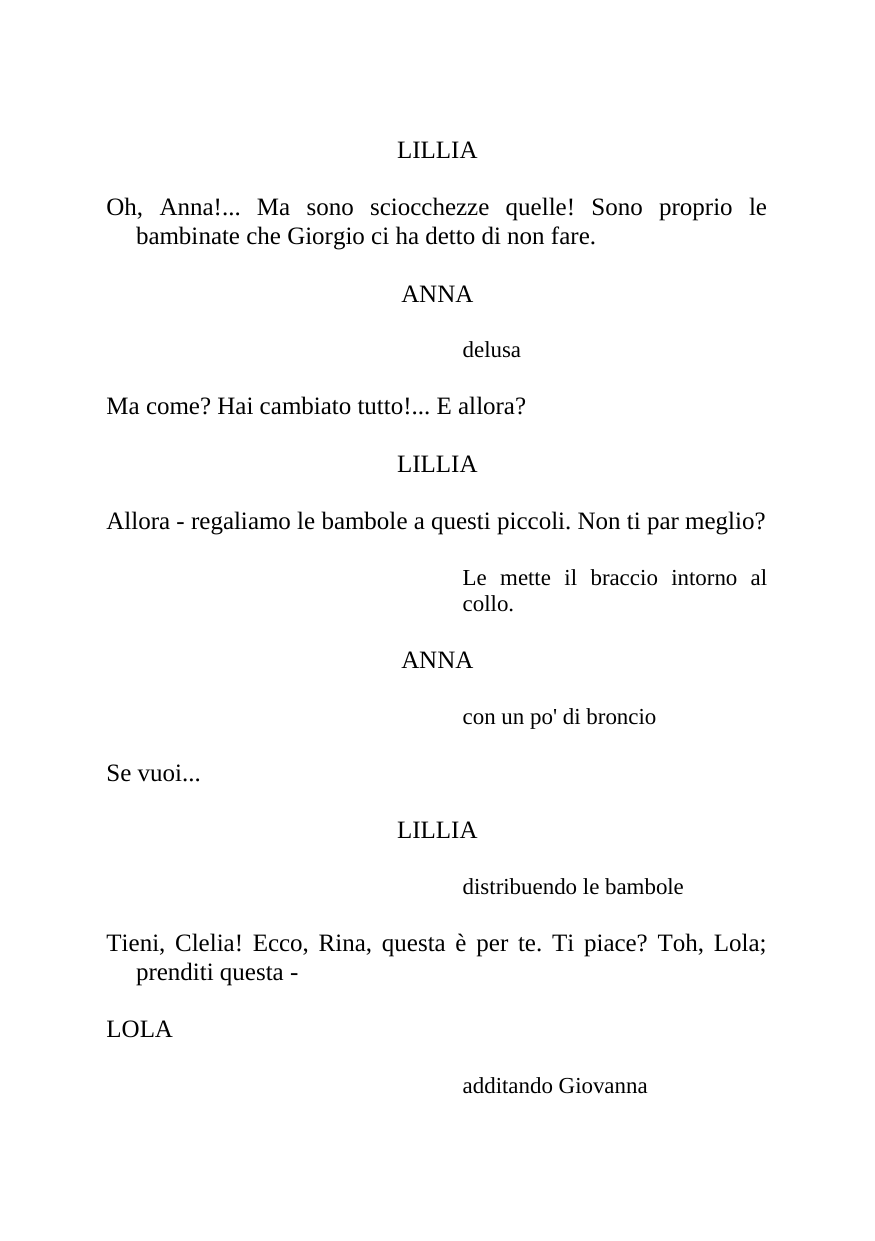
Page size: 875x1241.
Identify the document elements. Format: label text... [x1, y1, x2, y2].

text LILLIA [106, 815, 768, 844]
text ANNA [106, 645, 768, 674]
text Allora - regaliamo le bambole a questi piccoli. Non ti par meglio? [106, 506, 768, 535]
text distribuendo le bambole [462, 873, 768, 899]
text Ma come? Hai cambiato tutto!... E allora? [106, 391, 768, 420]
text ANNA [106, 279, 768, 307]
text delusa [462, 336, 768, 363]
text Oh, Anna!... Ma sono sciocchezze quelle! Sono proprio le bambinate che Giorgio ci ha detto di non fare. [106, 192, 768, 250]
text additando Giovanna [462, 1072, 768, 1098]
text Tieni, Clelia! Ecco, Rina, questa è per te. Ti piace? Toh, Lola; prenditi questa - [106, 928, 768, 986]
text Le mette il braccio intorno al collo. [462, 564, 768, 617]
text LOLA [106, 1014, 768, 1043]
text LILLIA [106, 449, 768, 478]
text con un po' di broncio [462, 703, 768, 729]
text LILLIA [106, 135, 768, 164]
text Se vuoi... [106, 758, 768, 787]
